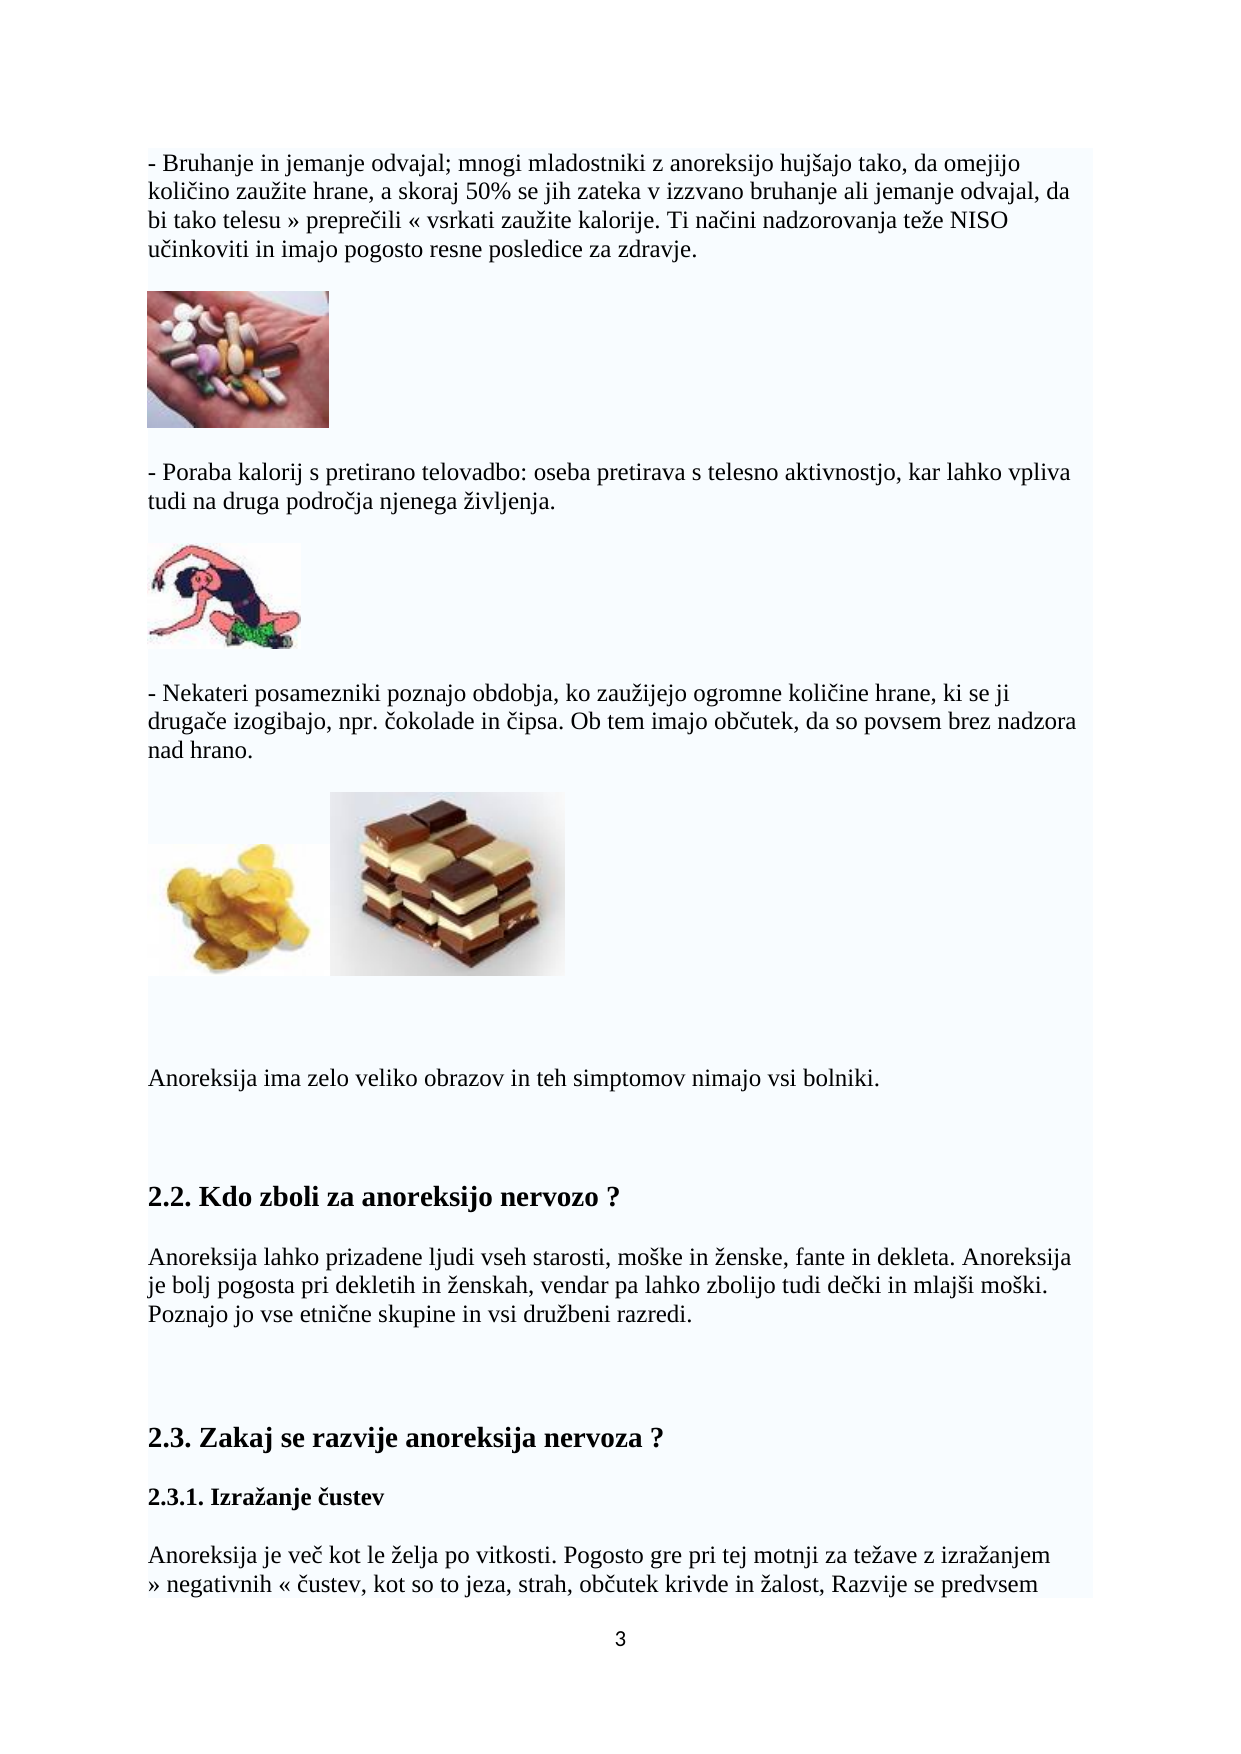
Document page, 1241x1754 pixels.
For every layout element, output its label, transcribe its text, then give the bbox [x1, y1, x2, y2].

picture [147, 543, 301, 649]
picture [147, 792, 565, 976]
text 2.3.1. Izražanje čustev [148, 1482, 1093, 1511]
text Anoreksija ima zelo veliko obrazov in teh simptomov nimajo vsi bolniki. [148, 1063, 1093, 1092]
text - Nekateri posamezniki poznajo obdobja, ko zaužijejo ogromne količine hrane, ki se ji drugače izogibajo, npr. čokolade in čipsa. Ob tem imajo občutek, da so povsem brez nadzora nad hrano. [148, 678, 1093, 764]
text Anoreksija je več kot le želja po vitkosti. Pogosto gre pri tej motnji za težave z izražanjem » negativnih « čustev, kot so to jeza, strah, občutek krivde in žalost, Razvije se predvsem [148, 1540, 1093, 1598]
text - Bruhanje in jemanje odvajal; mnogi mladostniki z anoreksijo hujšajo tako, da omejijo količino zaužite hrane, a skoraj 50% se jih zateka v izzvano bruhanje ali jemanje odvajal, da bi tako telesu » preprečili « vsrkati zaužite kalorije. Ti načini nadzorovanja teže NISO učinkoviti in imajo pogosto resne posledice za zdravje. [148, 148, 1093, 263]
text Anoreksija lahko prizadene ljudi vseh starosti, moške in ženske, fante in dekleta. Anoreksija je bolj pogosta pri dekletih in ženskah, vendar pa lahko zbolijo tudi dečki in mlajši moški. Poznajo jo vse etnične skupine in vsi družbeni razredi. [148, 1242, 1093, 1328]
text - Poraba kalorij s pretirano telovadbo: oseba pretirava s telesno aktivnostjo, kar lahko vpliva tudi na druga področja njenega življenja. [148, 457, 1093, 514]
picture [147, 291, 329, 428]
text 2.3. Zakaj se razvije anoreksija nervoza ? [148, 1420, 1093, 1453]
text 2.2. Kdo zboli za anoreksijo nervozo ? [148, 1179, 1093, 1212]
